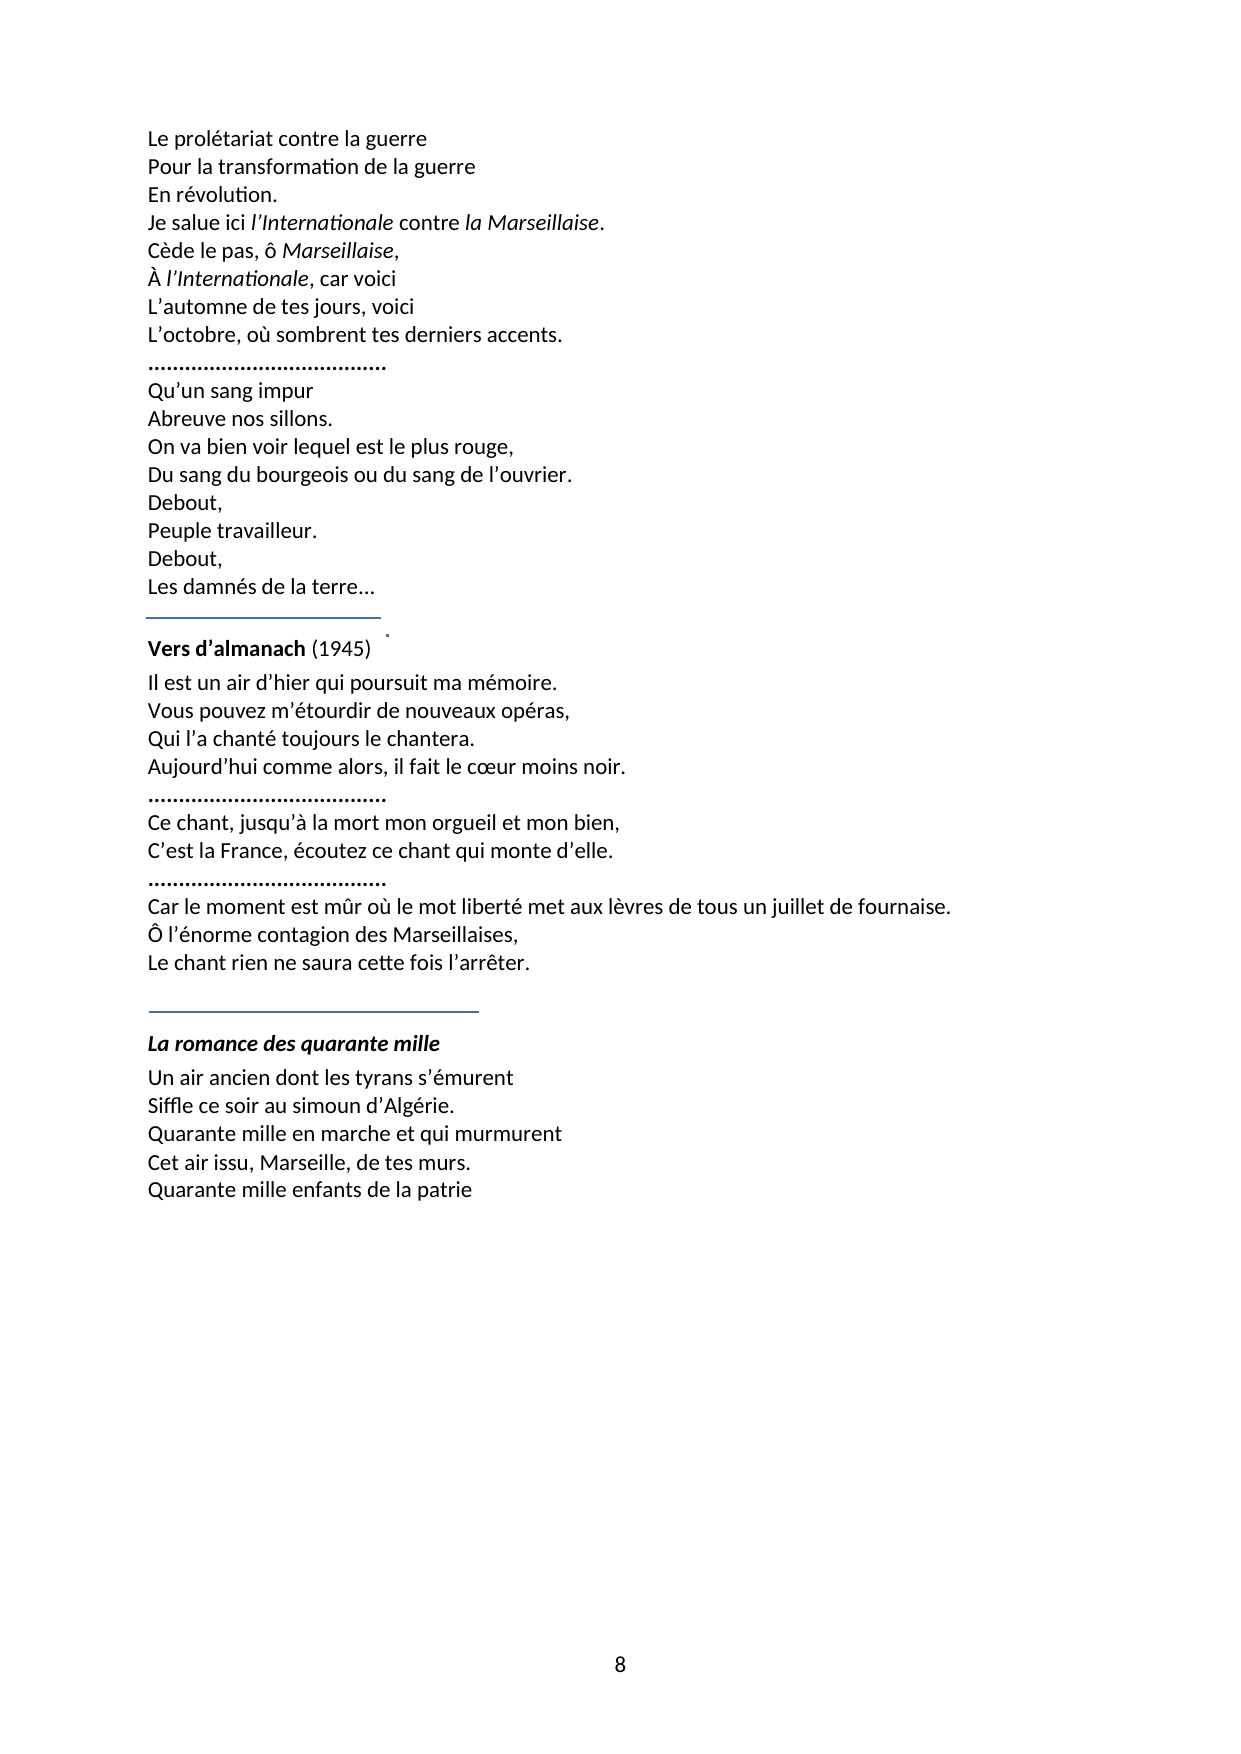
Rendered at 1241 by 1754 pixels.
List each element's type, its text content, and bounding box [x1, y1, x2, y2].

text La romance des quarante mille [148, 1029, 1093, 1058]
text Un air ancien dont les tyrans s’émurent Siffle ce soir au simoun d’Algérie. Quarante mille en marche et qui murmurent Cet air issu, Marseille, de tes murs. Quarante mille enfants de la patrie [148, 1063, 1093, 1204]
text Il est un air d’hier qui poursuit ma mémoire. Vous pouvez m’étourdir de nouveaux opéras, Qui l’a chanté toujours le chantera. Aujourd’hui comme alors, il fait le cœur moins noir. ....................................... Ce chant, jusqu’à la mort mon orgueil et mon bien, C’est la France, écoutez ce chant qui monte d’elle. ....................................... Car le moment est mûr où le mot liberté met aux lèvres de tous un juillet de fournaise. Ô l’énorme contagion des Marseillaises, Le chant rien ne saura cette fois l’arrêter. [148, 668, 1093, 977]
text Le prolétariat contre la guerre Pour la transformation de la guerre En révolution. Je salue ici l’Internationale contre la Marseillaise. Cède le pas, ô Marseillaise, À l’Internationale, car voici L’automne de tes jours, voici L’octobre, où sombrent tes derniers accents. ....................................... Qu’un sang impur Abreuve nos sillons. On va bien voir lequel est le plus rouge, Du sang du bourgeois ou du sang de l’ouvrier. Debout, Peuple travailleur. Debout, Les damnés de la terre... [148, 124, 1093, 600]
text Vers d’almanach (1945) [148, 634, 1093, 662]
